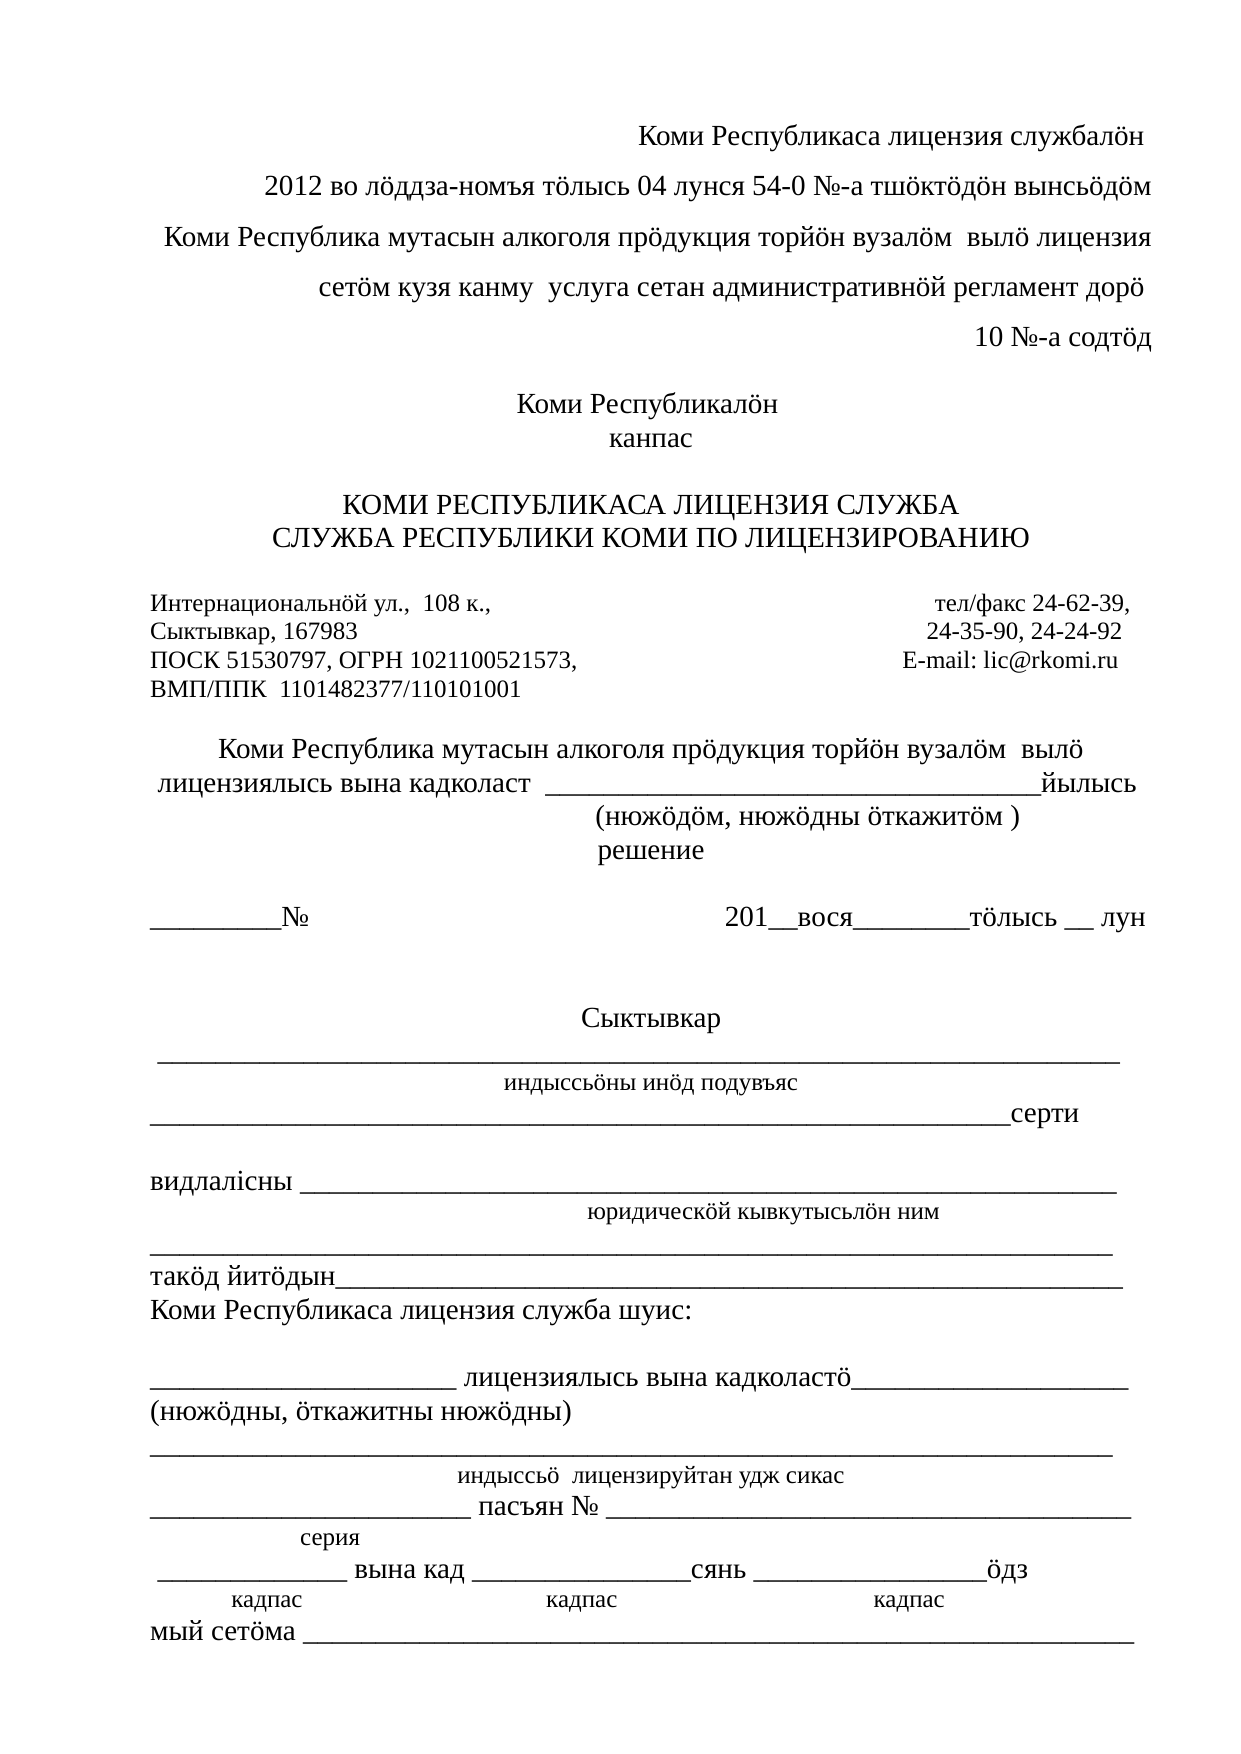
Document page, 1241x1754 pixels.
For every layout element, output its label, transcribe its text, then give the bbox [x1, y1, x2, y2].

text Сыктывкар, 167983 24-35-90, 24-24-92 [150, 616, 1152, 645]
text ПОСК 51530797, ОГРН 1021100521573, E-mail: liс@rkomi.ru [150, 645, 1152, 674]
text СЛУЖБА РЕСПУБЛИКИ КОМИ ПО ЛИЦЕНЗИРОВАНИЮ [150, 521, 1152, 554]
text Коми Республикаса лицензия службалöн [150, 118, 1152, 152]
text 10 №-а содтöд [150, 319, 1152, 353]
text юридическӧй кывкутысьлӧн ним [150, 1196, 1152, 1225]
text индыссьӧны инӧд подувъяс [150, 1067, 1152, 1096]
text __________________________________________________________________ [150, 1033, 1152, 1067]
text видлалісны ________________________________________________________ [150, 1163, 1152, 1196]
text (нюжӧдны, ӧткажитны нюжӧдны) [150, 1393, 1152, 1426]
text Коми Республика мутасын алкоголя прӧдукция торйӧн вузалӧм вылö лицензиялысь вына кадколаст __________________________________йылысь [150, 731, 1152, 798]
text ___________________________________________________________серти [150, 1096, 1152, 1129]
text 2012 во лӧддза-номъя тӧлысь 04 лунся 54-0 №-а тшöктöдöн вынсьӧдӧм Коми Республика мутасын алкоголя прӧдукция торйӧн вузалӧм вылö лицензия сетӧм кузя канму услуга сетан административнöй регламент дорö [151, 168, 1152, 303]
text мый сетӧма _________________________________________________________ [150, 1613, 1152, 1647]
text _____________________ лицензиялысь вына кадколастӧ___________________ [150, 1359, 1152, 1393]
text _________№ 201__вося________тӧлысь __ лун [150, 899, 1152, 933]
text Коми Республикаса лицензия служба шуис: [150, 1292, 1152, 1326]
text ВМП/ППК 1101482377/110101001 [150, 674, 1152, 703]
text канпас [150, 420, 1152, 453]
text Сыктывкар [150, 1000, 1152, 1033]
text (нюжӧдӧм, нюжӧдны ӧткажитӧм ) [150, 798, 1152, 832]
text Интернациональнӧй ул., 108 к., тел/факс 24-62-39, [150, 588, 1152, 616]
text решение [150, 832, 1152, 866]
text __________________________________________________________________ [150, 1225, 1152, 1258]
text индыссьӧ лицензируйтан удж сикас [150, 1460, 1152, 1488]
text __________________________________________________________________ [150, 1426, 1152, 1460]
text ______________________ пасъян № ____________________________________ [150, 1488, 1152, 1522]
text такӧд йитӧдын______________________________________________________ [150, 1258, 1152, 1292]
text кадпас кадпас кадпас [150, 1584, 1152, 1613]
text серия [150, 1522, 1152, 1551]
text КОМИ РЕСПУБЛИКАСА ЛИЦЕНЗИЯ СЛУЖБА [150, 487, 1152, 521]
text _____________ вына кад _______________сянь ________________ӧдз [150, 1551, 1152, 1584]
text Коми Республикалӧн [150, 386, 1152, 420]
